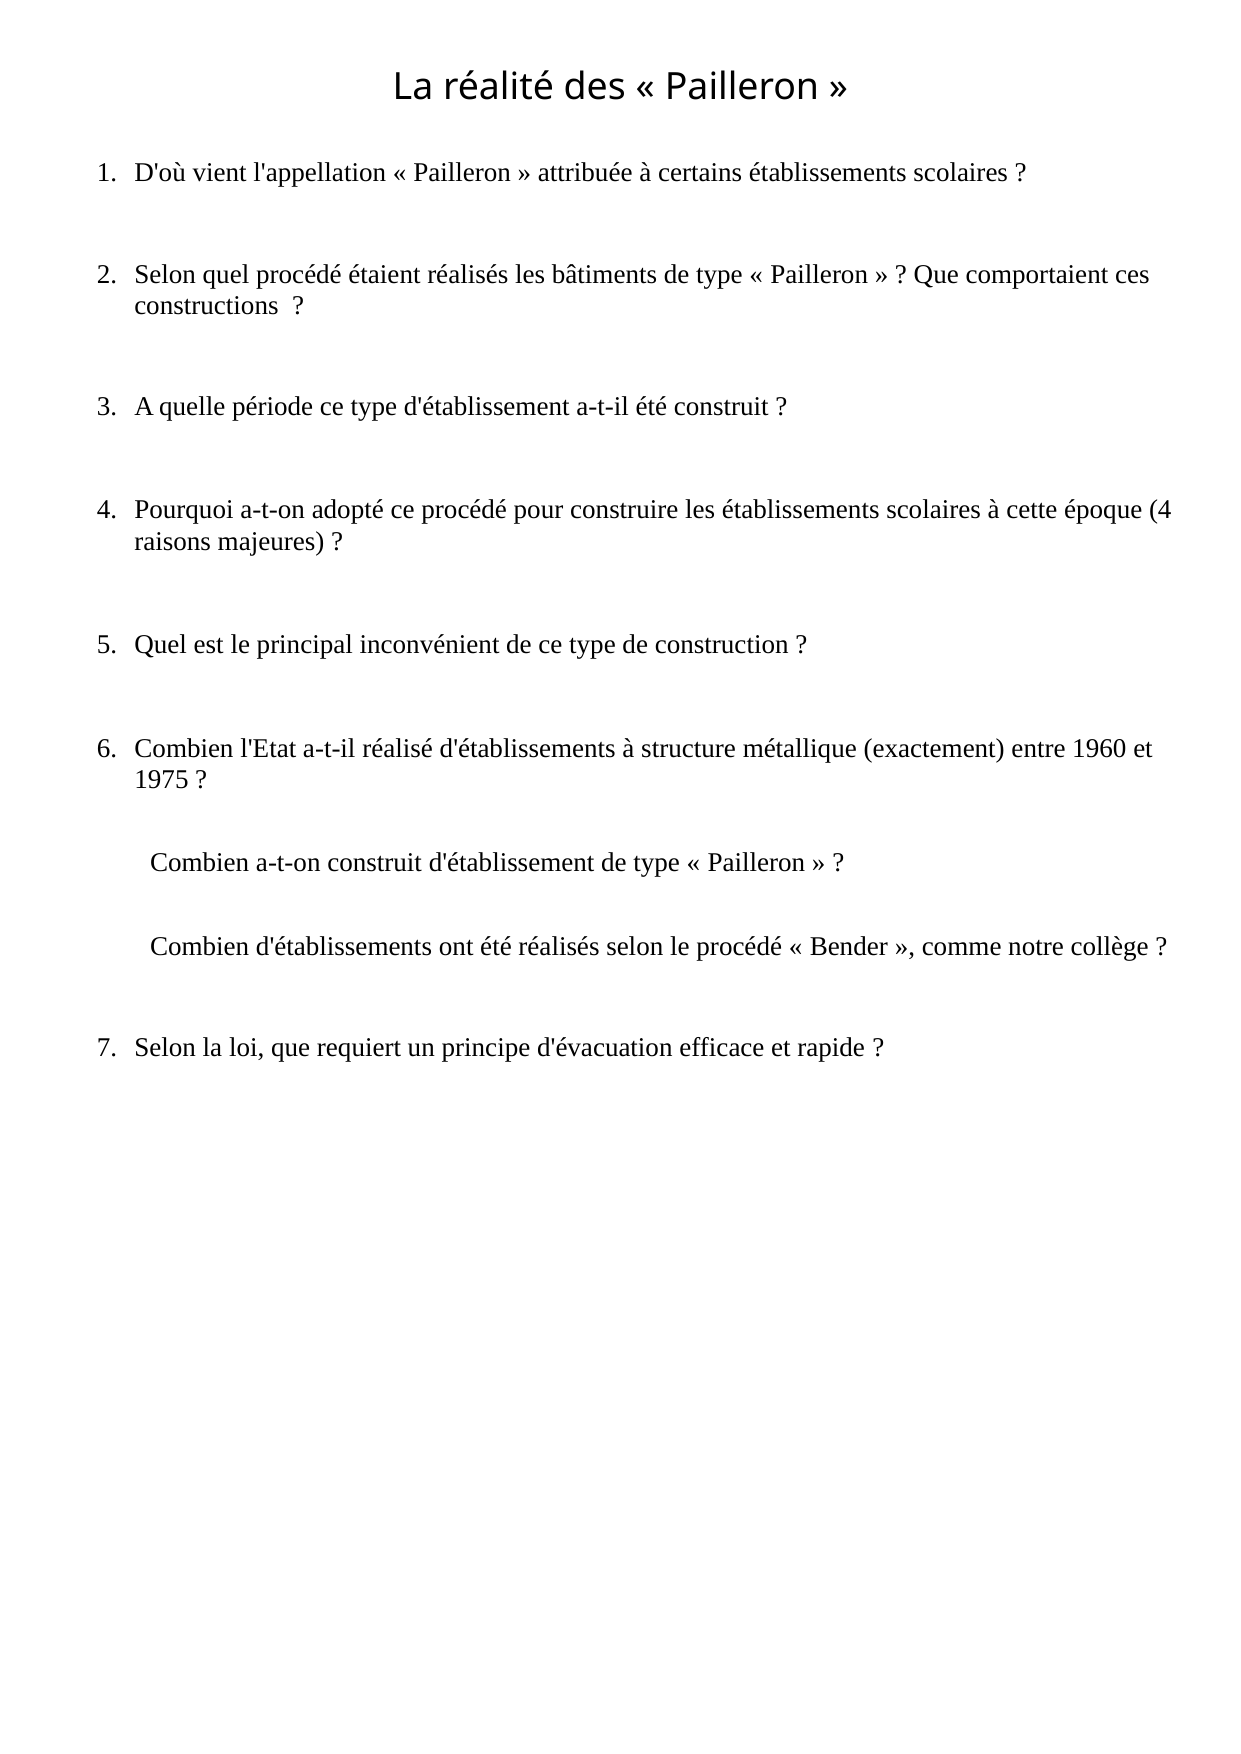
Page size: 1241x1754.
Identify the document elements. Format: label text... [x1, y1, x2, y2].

list Combien l'Etat a-t-il réalisé d'établissements à structure métallique (exactement) entre 1960 et 1975 ? [97, 732, 1181, 794]
list Combien d'établissements ont été réalisés selon le procédé « Bender », comme notre collège ? [150, 901, 1181, 961]
list Selon quel procédé étaient réalisés les bâtiments de type « Pailleron » ? Que comportaient ces constructions ? [97, 258, 1181, 320]
list A quelle période ce type d'établissement a-t-il été construit ? [97, 390, 1181, 421]
text La réalité des « Pailleron » [59, 59, 1181, 110]
list Combien a-t-on construit d'établissement de type « Pailleron » ? [150, 818, 1181, 877]
list Quel est le principal inconvénient de ce type de construction ? [97, 628, 1181, 659]
list D'où vient l'appellation « Pailleron » attribuée à certains établissements scolaires ? [97, 157, 1181, 188]
list Pourquoi a-t-on adopté ce procédé pour construire les établissements scolaires à cette époque (4 raisons majeures) ? [97, 493, 1181, 556]
list Selon la loi, que requiert un principe d'évacuation efficace et rapide ? [97, 1031, 1181, 1062]
